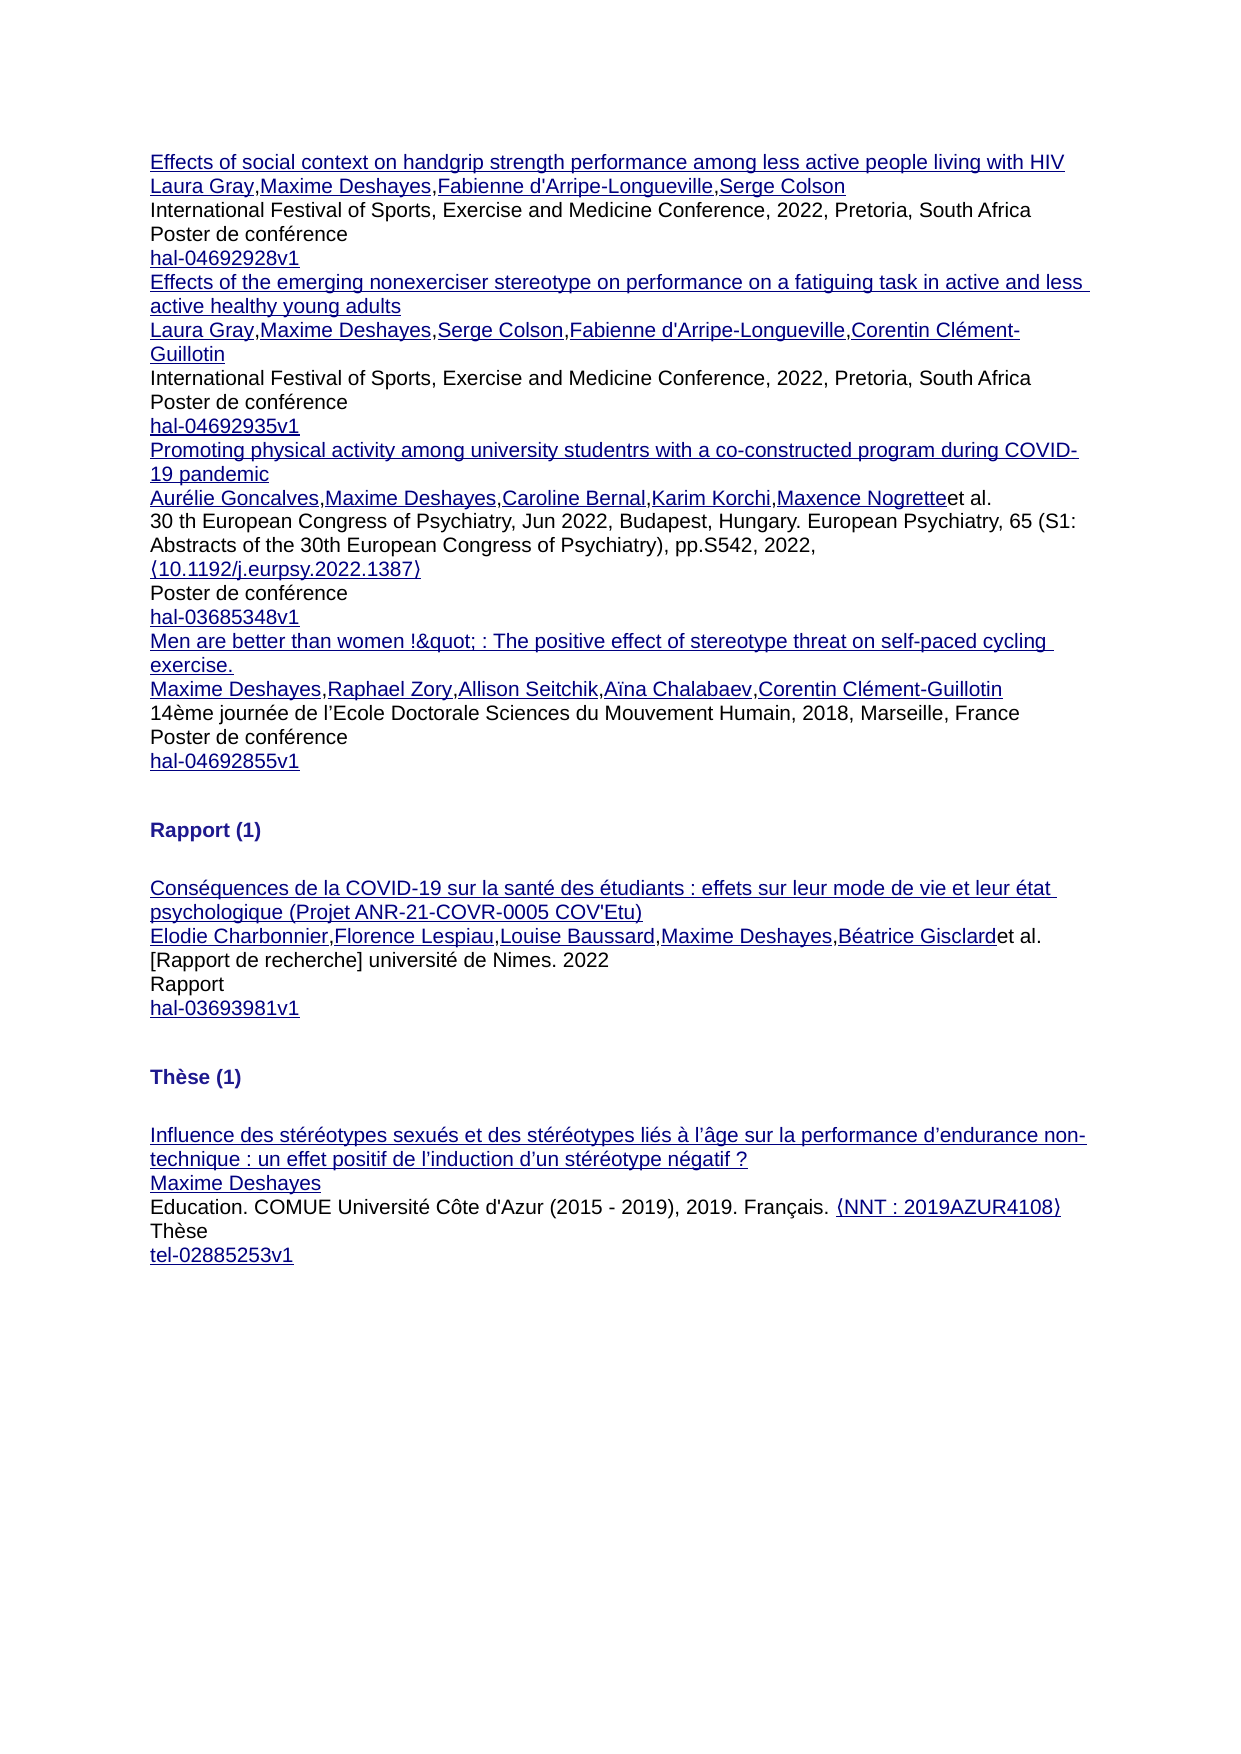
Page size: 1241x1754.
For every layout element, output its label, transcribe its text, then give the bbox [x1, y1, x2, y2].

table_cell Effects of the emerging nonexerciser stereotype on performance on a fatiguing task in active and less [150, 270, 1090, 291]
table_cell Men are better than women !&quot; : The positive effect of stereotype threat on self-paced cycling exercise. Maxime Deshayes,Raphael Zory,Allison Seitchik,Aïna Chalabaev,Corentin Clément-Guillotin 14ème journée de l’Ecole Doctorale Sciences du Mouvement Humain, 2018, Marseille, France Poster de conférence hal-04692855v1 [150, 629, 1090, 773]
table_cell Effects of social context on handgrip strength performance among less active people living with HIV Laura Gray,Maxime Deshayes,Fabienne d'Arripe-Longueville,Serge Colson International Festival of Sports, Exercise and Medicine Conference, 2022, Pretoria, South Africa Poster de conférence hal-04692928v1 [150, 150, 1090, 270]
subtitle Thèse (1) [150, 1064, 1090, 1088]
table_header Conséquences de la COVID-19 sur la santé des étudiants : effets sur leur mode de vie et leur état psychologique (Projet ANR-21-COVR-0005 COV'Etu) Elodie Charbonnier,Florence Lespiau,Louise Baussard,Maxime Deshayes,Béatrice Gisclardet al. [Rapport de recherche] université de Nimes. 2022 Rapport hal-03693981v1 [150, 876, 1090, 1020]
subtitle Rapport (1) [150, 818, 1090, 842]
table_header Influence des stéréotypes sexués et des stéréotypes liés à l’âge sur la performance d’endurance non-technique : un effet positif de l’induction d’un stéréotype négatif ? Maxime Deshayes Education. COMUE Université Côte d'Azur (2015 - 2019), 2019. Français. ⟨NNT : 2019AZUR4108⟩ Thèse tel-02885253v1 [150, 1123, 1090, 1267]
table_cell active healthy young adults Laura Gray,Maxime Deshayes,Serge Colson,Fabienne d'Arripe-Longueville,Corentin Clément-Guillotin International Festival of Sports, Exercise and Medicine Conference, 2022, Pretoria, South Africa Poster de conférence hal-04692935v1 [150, 292, 1090, 437]
table_cell Promoting physical activity among university studentrs with a co-constructed program during COVID-19 pandemic Aurélie Goncalves,Maxime Deshayes,Caroline Bernal,Karim Korchi,Maxence Nogretteet al. 30 th European Congress of Psychiatry, Jun 2022, Budapest, Hungary. European Psychiatry, 65 (S1: Abstracts of the 30th European Congress of Psychiatry), pp.S542, 2022, ⟨10.1192/j.eurpsy.2022.1387⟩ Poster de conférence hal-03685348v1 [150, 438, 1090, 629]
